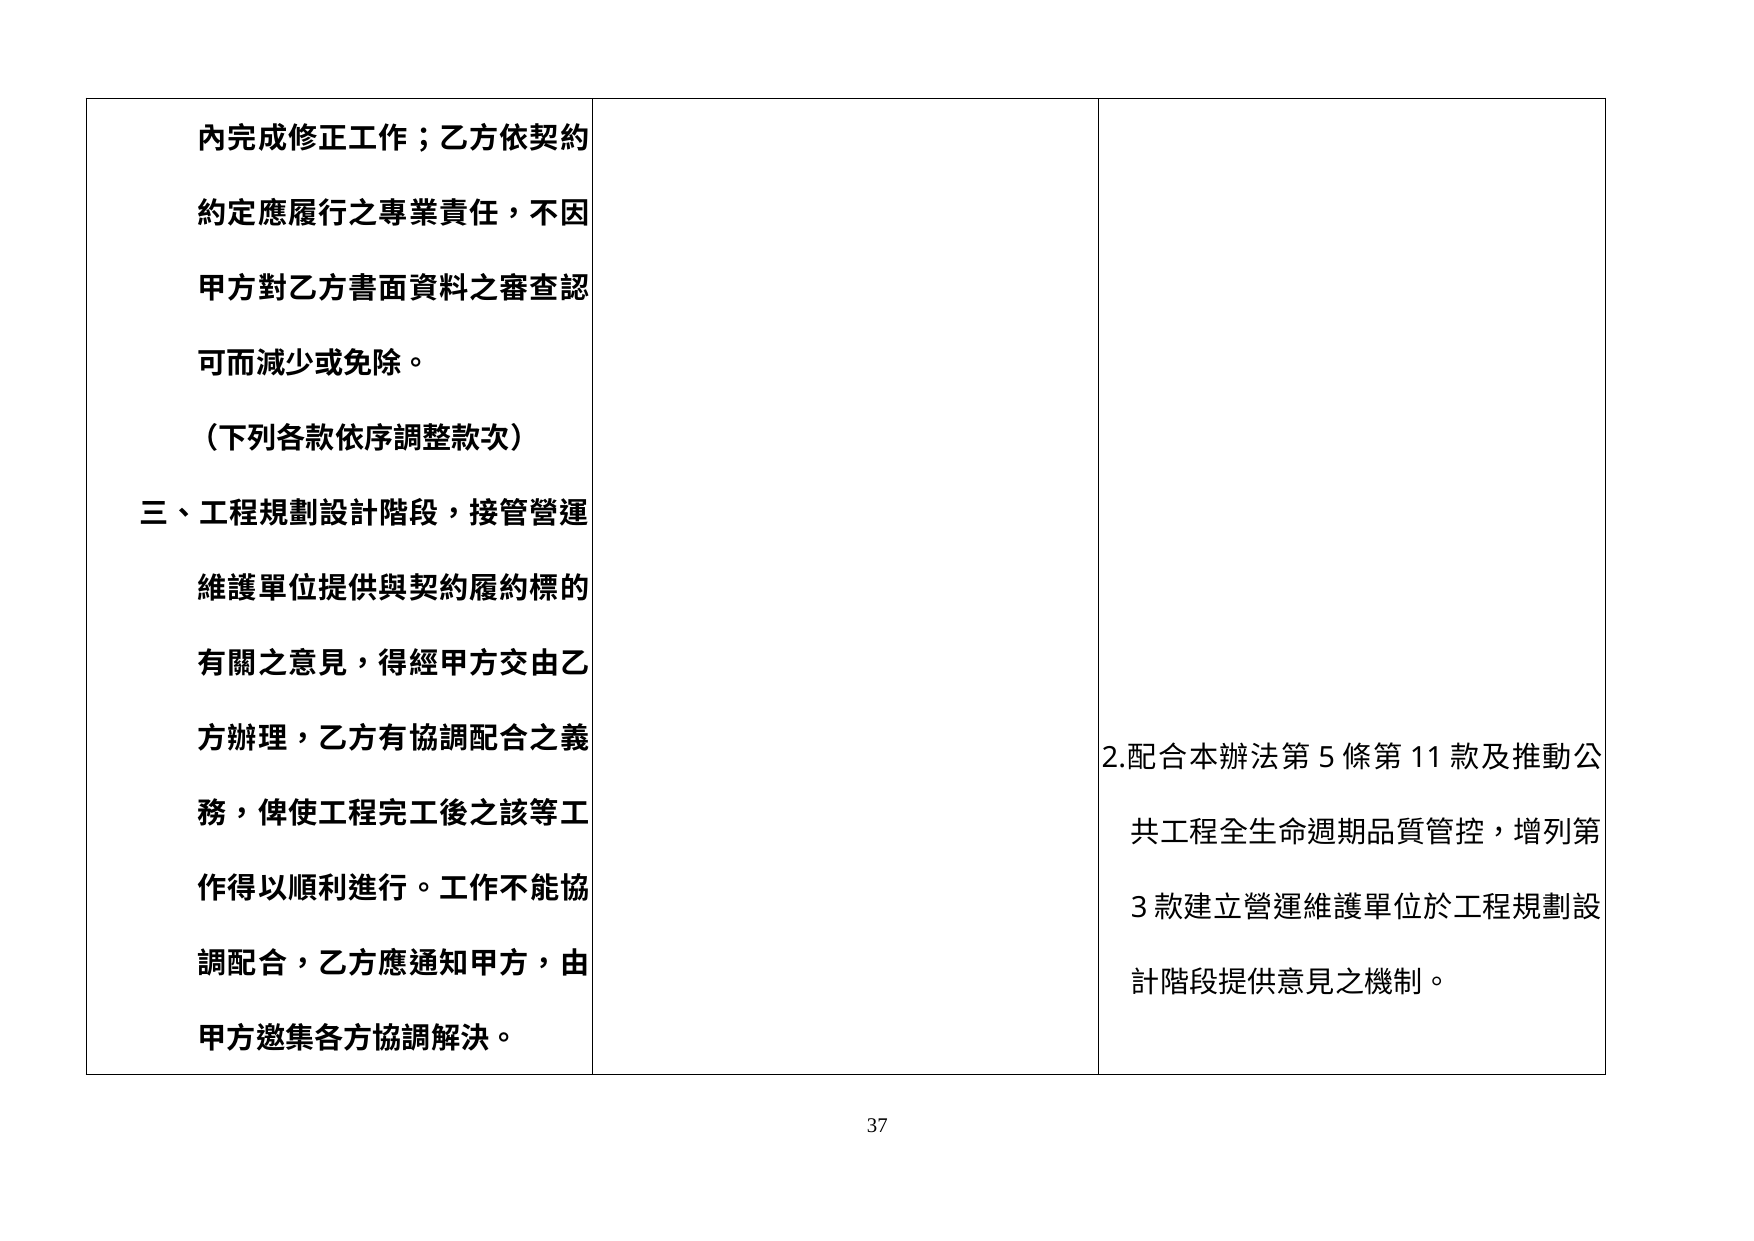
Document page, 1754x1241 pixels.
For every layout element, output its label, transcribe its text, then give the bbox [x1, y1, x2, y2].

table_cell 本案委託技術服務範圍若包括監造者，乙方應依「公共工程施工品質管理作業要點」規定辦理。 十四、乙方承辦技術服務，其實際提供服務人員應於完成之圖樣及書表上簽署。其依法令須由執（開）業之專門職業及技術人員辦理者，應交由各該人員辦理，並依法辦理簽證。各項設施或設備，依法令規定須由專業技術人員安裝、施工或檢驗者，乙方應依規定辦理。 依本契約完成之圖樣或書表，如屬技師執行業務所製作者，應依技師法第16條規定，由技師本人簽署並加蓋技師執業圖記。 □本契約屬□公共工程實施簽證範圍；□甲方依「公共工程專業技師簽證規則」第5條第3項規定，另行擇定應實施簽證範圍： (由甲方於招標時載明)及項目： (由甲方於招標時載明)。其簽證應依下列規定辦理。 本契約實施公共工程專業技師簽證，乙方須於簽約後＿＿日內(由甲方於招標時載明)提報其實施簽證之執行計畫，經甲方同意後執行之。（本執行計畫應具之工作項目，甲方應依工程種類、規模及實際需要定之） □屬設計簽證者，包括□補充測量、□補充地質調查與鑽探、□施工規範與施工說明、□數量計算、□預算書、□設計圖與計算書、□施工安全評估、□工地環境保護監測與防治及□其他必要項目＿＿＿。（由甲方視工程之特性及實際需要勾選） □屬監造簽證者，包括□品質計畫與施工計畫審查、□施工圖說審查、□材料與設備抽驗、□施工查驗與查核、□設備功能運轉測試之抽驗及□其他必要項目＿＿＿。（由甲方視工程之特性及實際需要勾選） 十五、其他(由甲方擇需要者於招標時載明)： □乙方所提出之圖樣及書表內對於施工期間之交通維持及安全衛生設施經費應以量化方式編列。 □乙方履約期間，應於每月五日前向甲方提送工作月報，其內容包括工作事項、工作進度、工作人數及時數、異常狀況及因應對策等。 □乙方所擬定之招標文件，其內容不得有不當限制競爭之情形。其有要求或提及特定之商標或商名、專利、設計或型式、特定來源地、生產者或供應者之情形時，應於提送履約成果文件上敘明理由。 □辦理新臺幣5千萬元以上公有新建建築物，乙方應於工程招標前取得候選綠建築證書；另乙方於辦理變更設計，應併同檢討與申請變更候選綠建築證書。 □工程有土石方出土達5千立方公尺以上且符合計畫總工程預算達一億元以上或單一工程標案預算達二千萬元以上情形之一者，乙方應就圖樣及書表內有關土石方規劃設計內容及收容處理建議提出完整詳細之說明，送甲方審查（該說明書內容之提送及應用如附件）。 □其他：＿＿＿。 [593, 99, 1098, 1073]
table_cell 1.配合本辦法第5條至第8條修正，及推動公共工程全生命週期品質管控，本條增列第1款明定乙方提出「服務實施計畫書」，其內容包括計畫組織、工作計畫流程、工作預定進度表等，工作預定進度表並得包含分期提出之書面資料，以利甲方對規劃設計品質之管控。另明訂甲方收到乙方所提送書面資料之審查期限，以利機關辦理審查作業，落實各階段之品質及時程管控。其他各款款次並依序調整。 2.配合本辦法第5條第11款及推動公共工程全生命週期品質管控，增列第3款建立營運維護單位於工程規劃設計階段提供意見之機制。 3.配合本辦法第7條第2項，原第12款調整為14款，並增訂乙方派遣人員之資格、人數、是否專任、留駐工地期間及權責分工。 4.原第14款調整為第16款，並增訂本會98年12月2日工程技字第09800526520號令內容，並就設計簽證之部分項目及監造簽證之品質計畫與施工計畫審查、施工圖說審查、材料與設備抽驗、施工查驗與查核、設備功能運轉測試之抽驗項目，刪除勾選機制，以落實設計及監造簽證。 5.原第15款調整為第17款，刪除選項機制並增列目次；第1目及第4目文字酌作修正；第2目增列「（含當月完成成果說明）」等文字，以利當期之規劃設計品質管控。 [1099, 99, 1605, 1073]
table_cell 履約管理 一、乙方應依招標文件及服務建議書內容，於簽約後______日內（由甲方於招標文件載明，未載明者，以14個日曆天計），提出「服務實施計畫書」送甲方核可，該服務實施計畫書內容至少應包括計畫組織、工作計畫流程、工作預定進度表（含分期提出各種書面資料之時程）、工作人力計畫（含人員配當表）、辦公處所等。甲方如有修正意見，經甲方通知乙方後，乙方應於______日（由甲方於招標文件載明，未載明者，以7個日曆天計）內改正完妥，並送甲方審核。乙方應依工作預定進度表所列預定時程提送各階段書面資料，甲方應於收到乙方提送之各階段書面資料後_________日內（由甲方於招標文件載明，未載明者，以20個日曆天計）完成審查工作；其需退回修正者，乙方應於甲方給予之期限內完成修正工作；乙方依契約約定應履行之專業責任，不因甲方對乙方書面資料之審查認可而減少或免除。 （下列各款依序調整款次） 三、工程規劃設計階段，接管營運維護單位提供與契約履約標的有關之意見，得經甲方交由乙方辦理，乙方有協調配合之義務，俾使工程完工後之該等工作得以順利進行。工作不能協調配合，乙方應通知甲方，由甲方邀集各方協調解決。 （下列各項依序調整項次） 十四、本案委託技術服務範圍若包括監造者，乙方應依「公共工程施工品質管理作業要點」規定辦理，其派遣人員留駐工地，持續性監督施工廠商按契約及設計圖說施工及查證施工廠商履約之監造人力計畫表如下（由甲方於招標時載明）： 十六、乙方承辦技術服務，其實際提供服務人員應於完成之圖樣及書表上簽署。其依法令須由執（開）業之專門職業及技術人員辦理者，應交由各該人員辦理，並依法辦理簽證。各項設施或設備，依法令規定須由專業技術人員安裝、施工或檢驗者，乙方應依規定辦理。 依本契約完成之圖樣或書表，如屬技師執行業務所製作者，應依技師法第16條規定，由技師本人簽署並加蓋技師執業圖記。（有關應由技師本人簽署並加蓋技師執業圖記之圖樣、書表及技師簽署方式，依行政院公共工程委員會98年12月2日工程技字第09800526520號令，該令公開於行政院公共工程委員會資訊網站http://www.pcc.gov.tw/法令規章/技師法/技師法相關解釋函） □本契約屬□公共工程實施簽證範圍；□甲方依「公共工程專業技師簽證規則」第5條第3項規定，另行擇定應實施簽證範圍： (由甲方於招標時載明)及項目： (由甲方於招標時載明)。其簽證應依下列規定辦理。 本契約實施公共工程專業技師簽證，乙方須於簽約後＿＿日內(由甲方於招標時載明)提報其實施簽證之執行計畫，經甲方同意後執行之。（本執行計畫應具之工作項目，甲方應依工程種類、規模及實際需要定之） 1.上述執行計畫如屬設計簽證者，應包括施工規範與施工說明、數量計算、預算書、設計圖與計算書，並得包括□補充測量、□補充地質調查與鑽探、□施工安全評估、□工地環境保護監測與防治及□其他必要項目＿＿＿。（由甲方視工程之特性及實際需要勾選及載明其他必要項目） 2.上述執行計畫如屬監造簽證者，應包括品質計畫與施工計畫審查、施工圖說審查、材料與設備抽驗、施工查驗與查核、設備功能運轉測試之抽驗及□其他必要項目＿＿＿。（由甲方於招標時載明） 其他： （一）乙方所提出之圖樣及書表內如涉及施工期間之交通維持及安全衛生設施經費者，應以量化方式編列。 （二）乙方履約期間，應於每月五日前向甲方提送工作月報，其內容包括工作事項、工作進度（含當月完成成果說明）、工作人數及時數、異常狀況及因應對策等。 （三）乙方所擬定之招標文件，其內容不得有不當限制競爭之情形。其有要求或提及特定之商標或商名、專利、設計或型式、特定來源地、生產者或供應者之情形時，應於提送履約成果文件上敘明理由。 （四）如係辦理新臺幣5千萬元以上公有新建建築物者，乙方應於工程招標前取得候選綠建築證書；另乙方於辦理變更設計，應併同檢討與申請變更候選綠建築證書。 （五）工程有土石方出土達5千立方公尺以上且符合計畫總工程預算達一億元以上或單一工程標案預算達二千萬元以上情形之一者，乙方應就圖樣及書表內有關土石方規劃設計內容及收容處理建議提出完整詳細之說明，送甲方審查（該說明書內容之提送及應用如附件）。 □（六）其他：＿＿＿（由甲方於招標時載明）。 [87, 99, 592, 1073]
